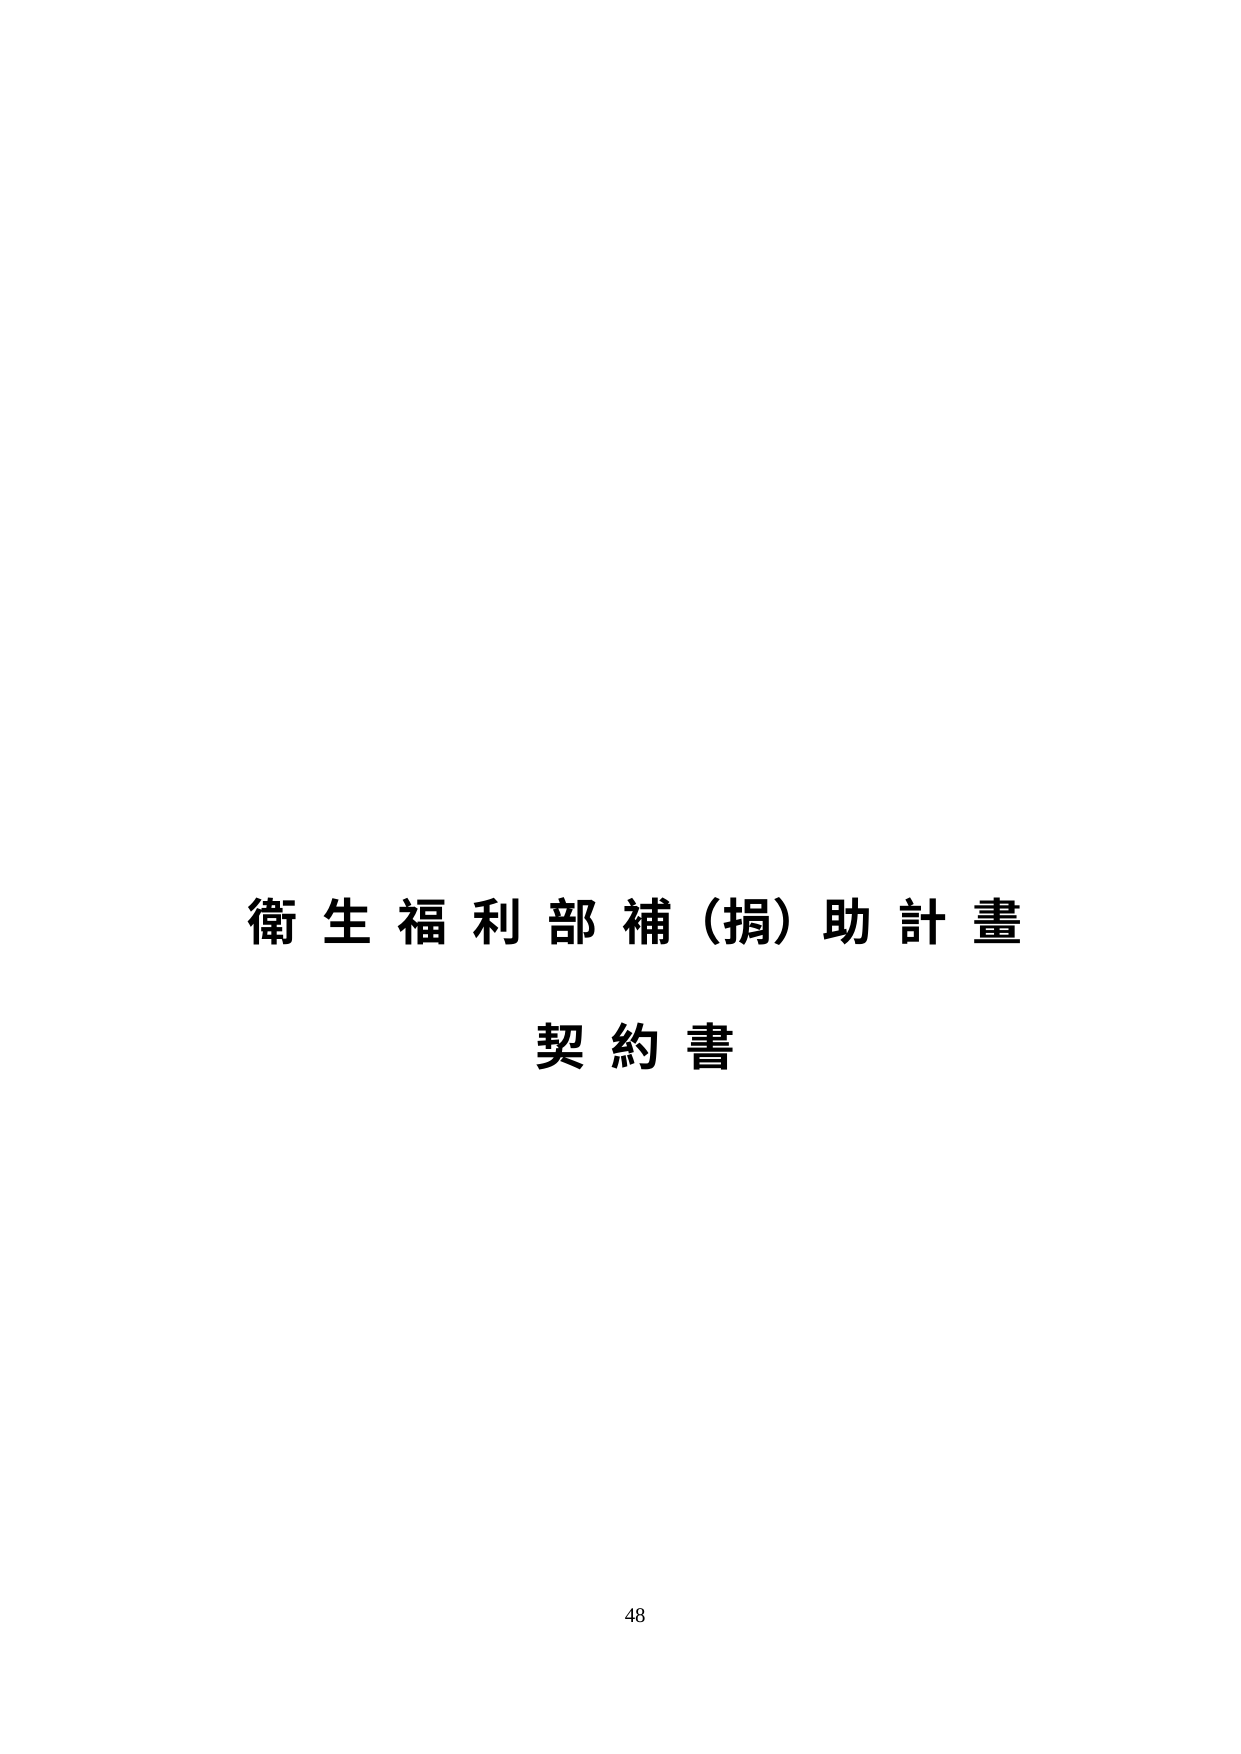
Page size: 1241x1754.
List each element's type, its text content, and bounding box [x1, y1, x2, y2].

text 衛 生 福 利 部 補（捐）助 計 畫 [148, 846, 1122, 971]
text 契 約 書 [148, 971, 1122, 1096]
